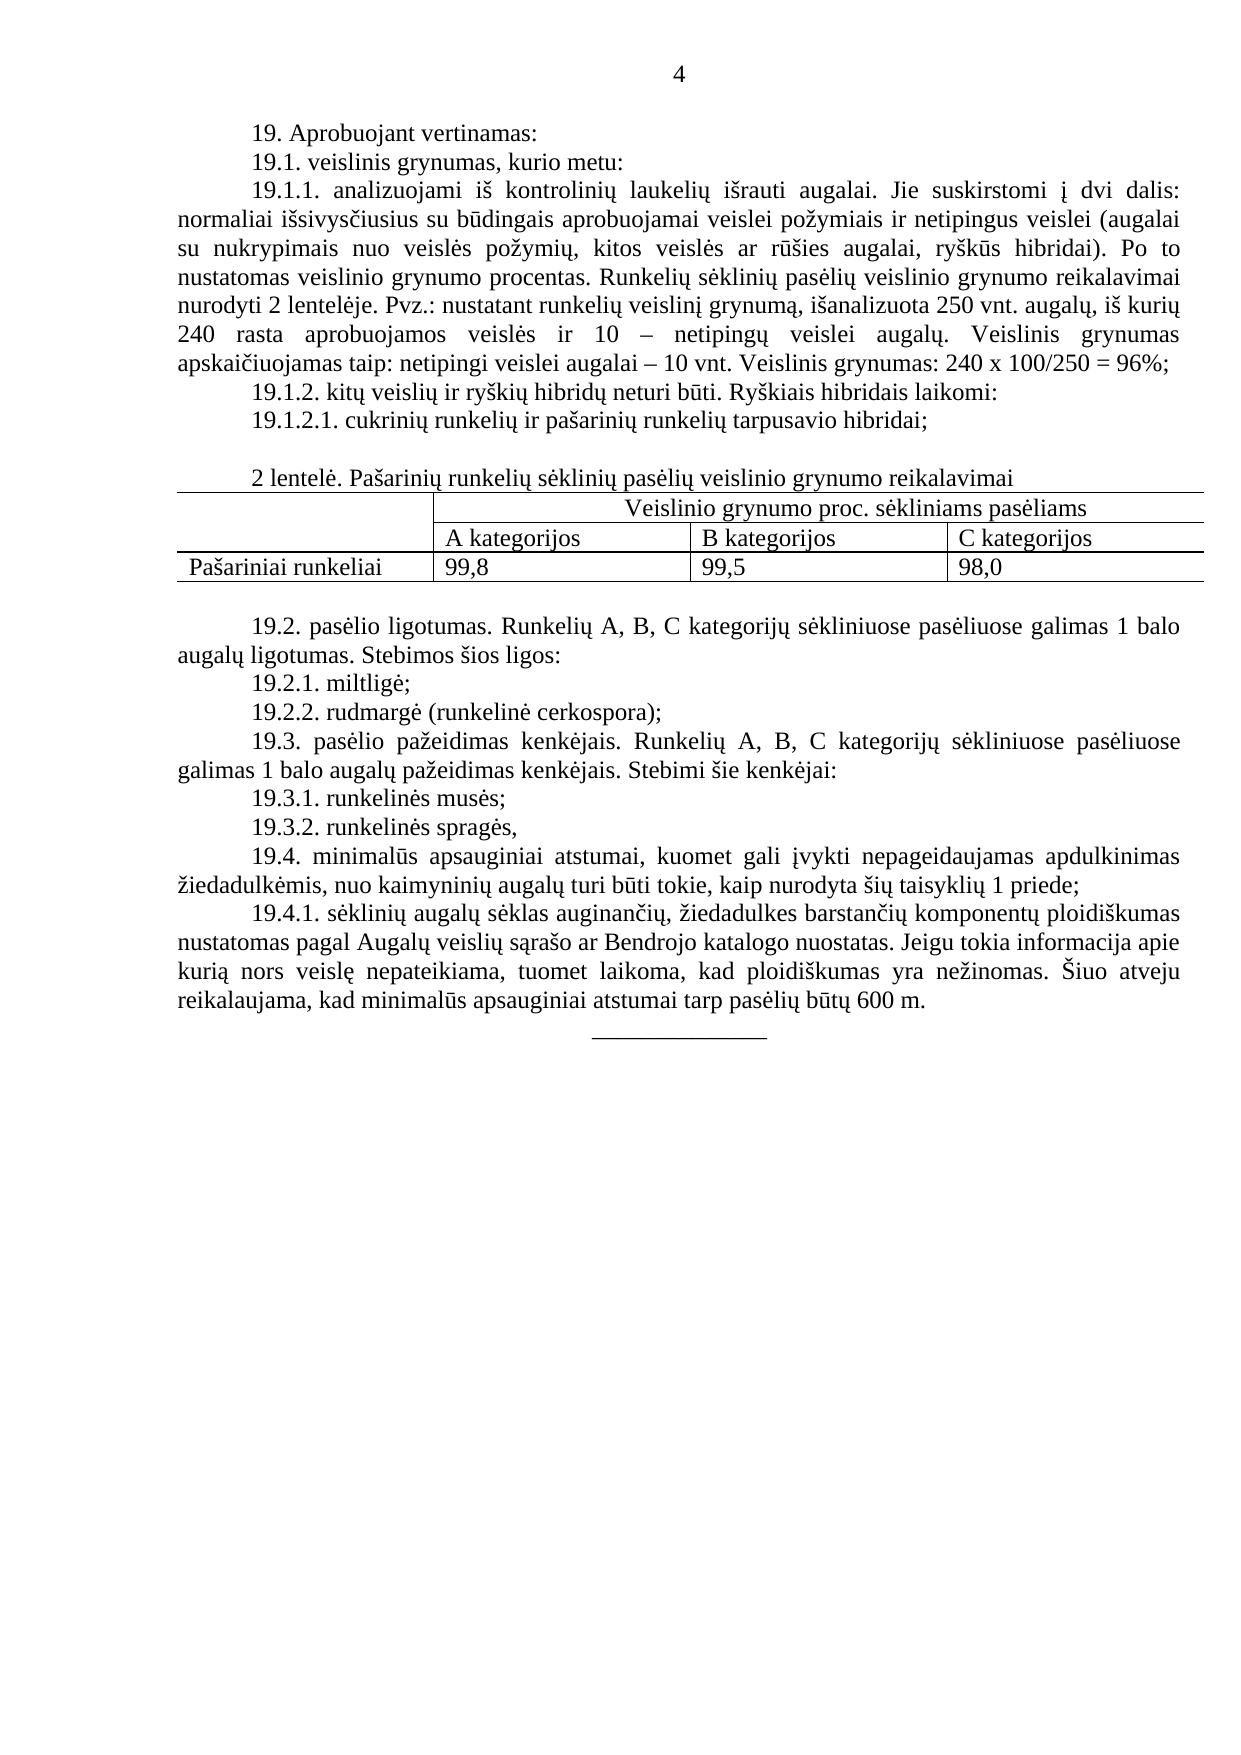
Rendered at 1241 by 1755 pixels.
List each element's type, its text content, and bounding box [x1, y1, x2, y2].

text 19.3. pasėlio pažeidimas kenkėjais. Runkelių A, B, C kategorijų sėkliniuose pasėliuose galimas 1 balo augalų pažeidimas kenkėjais. Stebimi šie kenkėjai: [177, 726, 1181, 783]
table_cell B kategorijos [691, 523, 947, 551]
text 19.3.2. runkelinės spragės, [177, 812, 1181, 841]
text 19.2.2. rudmargė (runkelinė cerkospora); [177, 697, 1181, 726]
text 19.1.1. analizuojami iš kontrolinių laukelių išrauti augalai. Jie suskirstomi į dvi dalis: normaliai išsivysčiusius su būdingais aprobuojamai veislei požymiais ir netipingus veislei (augalai su nukrypimais nuo veislės požymių, kitos veislės ar rūšies augalai, ryškūs hibridai). Po to nustatomas veislinio grynumo procentas. Runkelių sėklinių pasėlių veislinio grynumo reikalavimai nurodyti 2 lentelėje. Pvz.: nustatant runkelių veislinį grynumą, išanalizuota 250 vnt. augalų, iš kurių 240 rasta aprobuojamos veislės ir 10 – netipingų veislei augalų. Veislinis grynumas apskaičiuojamas taip: netipingi veislei augalai – 10 vnt. Veislinis grynumas: 240 x 100/250 = 96%; [177, 176, 1181, 377]
table_cell 99,5 [691, 553, 947, 581]
text ______________ [177, 1013, 1181, 1042]
text 19.4.1. sėklinių augalų sėklas auginančių, žiedadulkes barstančių komponentų ploidiškumas nustatomas pagal Augalų veislių sąrašo ar Bendrojo katalogo nuostatas. Jeigu tokia informacija apie kurią nors veislę nepateikiama, tuomet laikoma, kad ploidiškumas yra nežinomas. Šiuo atveju reikalaujama, kad minimalūs apsauginiai atstumai tarp pasėlių būtų 600 m. [177, 898, 1181, 1013]
table_header Veislinio grynumo proc. sėkliniams pasėliams [434, 493, 1204, 522]
text 19. Aprobuojant vertinamas: [177, 118, 1181, 147]
table_cell Pašariniai runkeliai [177, 553, 433, 581]
table_cell C kategorijos [948, 523, 1204, 551]
table_cell 98,0 [948, 553, 1204, 581]
text 19.3.1. runkelinės musės; [177, 783, 1181, 812]
table_header [177, 493, 433, 551]
text 19.2.1. miltligė; [177, 668, 1181, 697]
text 19.1. veislinis grynumas, kurio metu: [177, 147, 1181, 176]
text 2 lentelė. Pašarinių runkelių sėklinių pasėlių veislinio grynumo reikalavimai [177, 463, 1181, 492]
text 19.1.2. kitų veislių ir ryškių hibridų neturi būti. Ryškiais hibridais laikomi: [177, 377, 1181, 406]
table_cell 99,8 [434, 553, 690, 581]
text 19.4. minimalūs apsauginiai atstumai, kuomet gali įvykti nepageidaujamas apdulkinimas žiedadulkėmis, nuo kaimyninių augalų turi būti tokie, kaip nurodyta šių taisyklių 1 priede; [177, 841, 1181, 898]
text 19.1.2.1. cukrinių runkelių ir pašarinių runkelių tarpusavio hibridai; [177, 406, 1181, 434]
text 19.2. pasėlio ligotumas. Runkelių A, B, C kategorijų sėkliniuose pasėliuose galimas 1 balo augalų ligotumas. Stebimos šios ligos: [177, 611, 1181, 668]
table_cell A kategorijos [434, 523, 690, 551]
